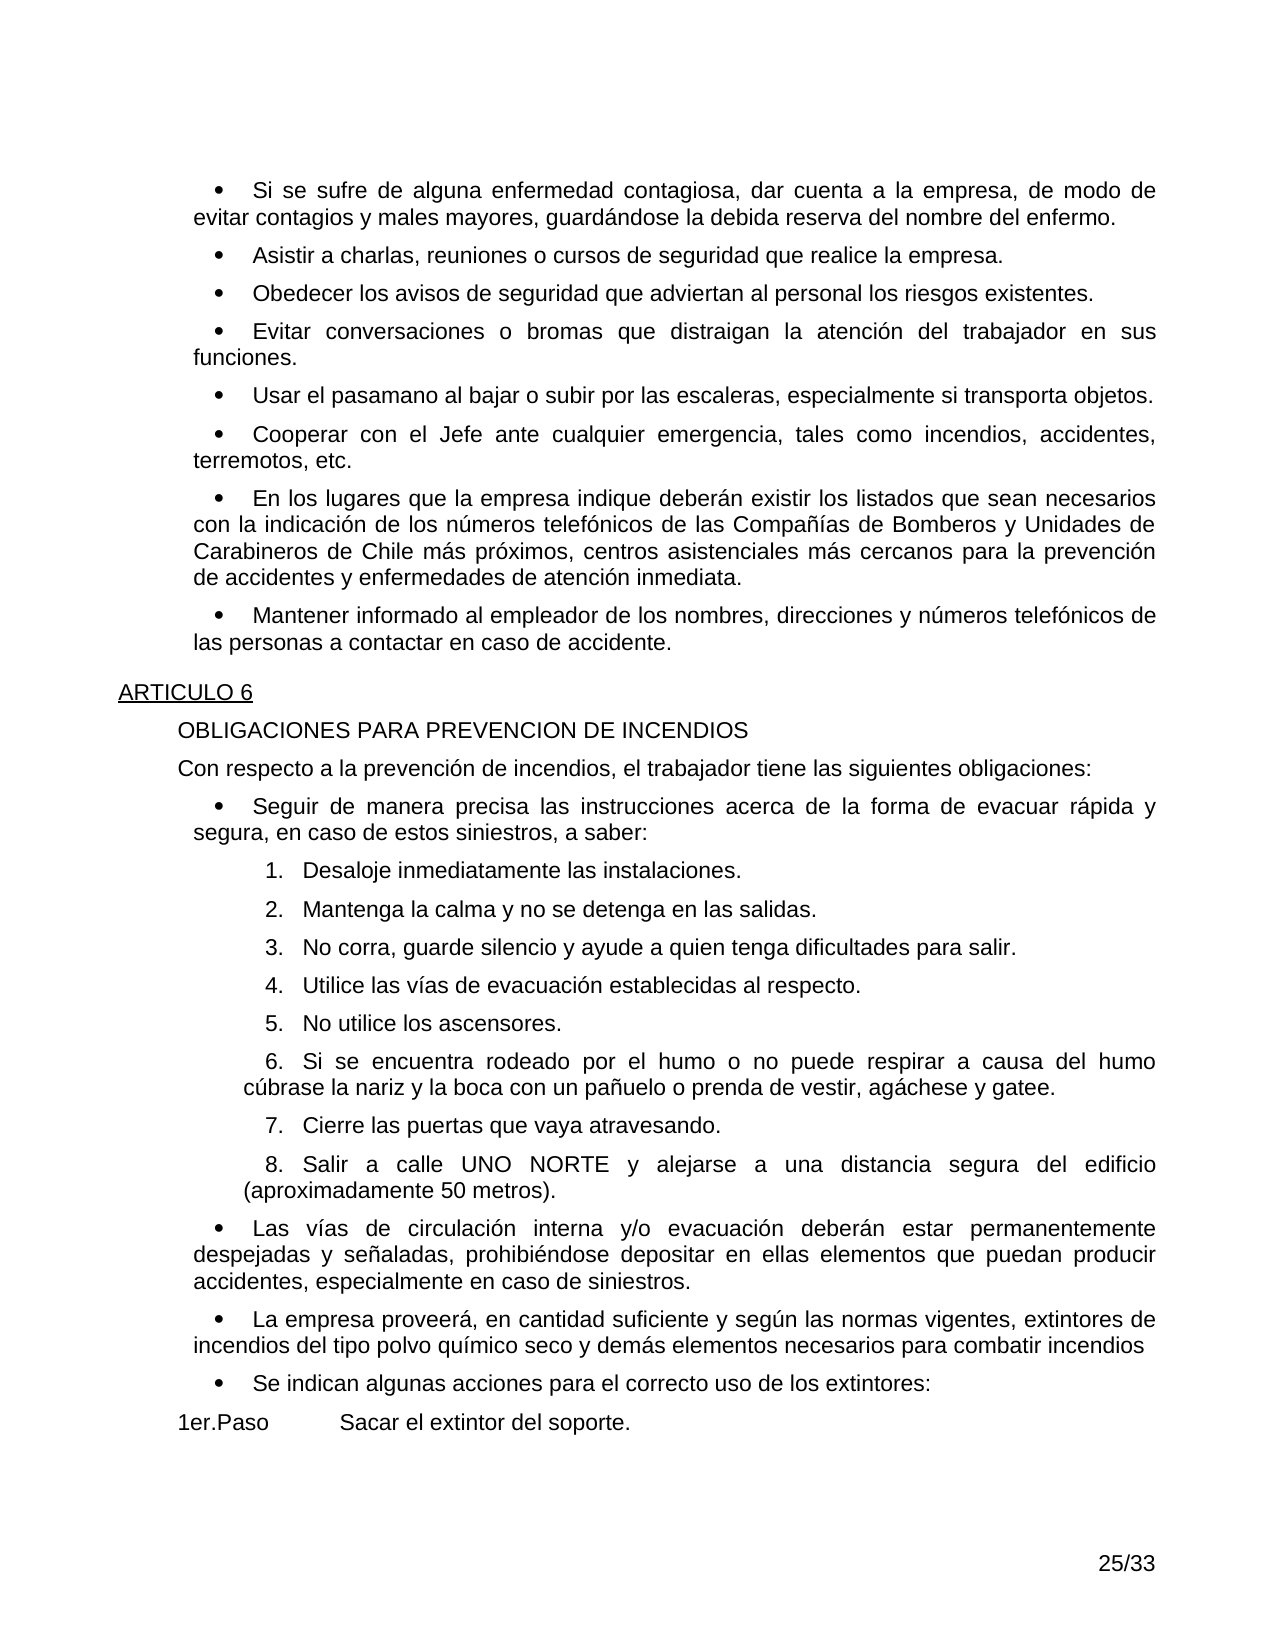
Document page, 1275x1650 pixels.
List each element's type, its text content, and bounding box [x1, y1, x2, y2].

list La empresa proveerá, en cantidad suficiente y según las normas vigentes, extintores de incendios del tipo polvo químico seco y demás elementos necesarios para combatir incendios [156, 1306, 1157, 1359]
list Mantenga la calma y no se detenga en las salidas. [206, 896, 1157, 922]
text 1er.Paso Sacar el extintor del soporte. [118, 1408, 1157, 1435]
list Evitar conversaciones o bromas que distraigan la atención del trabajador en sus funciones. [156, 318, 1157, 371]
list Utilice las vías de evacuación establecidas al respecto. [206, 972, 1157, 998]
list No utilice los ascensores. [206, 1010, 1157, 1036]
list Mantener informado al empleador de los nombres, direcciones y números telefónicos de las personas a contactar en caso de accidente. [156, 602, 1157, 655]
list Salir a calle UNO NORTE y alejarse a una distancia segura del edificio (aproximadamente 50 metros). [206, 1151, 1157, 1203]
list Obedecer los avisos de seguridad que adviertan al personal los riesgos existentes. [156, 280, 1157, 306]
list Las vías de circulación interna y/o evacuación deberán estar permanentemente despejadas y señaladas, prohibiéndose depositar en ellas elementos que puedan producir accidentes, especialmente en caso de siniestros. [156, 1215, 1157, 1294]
list Cierre las puertas que vaya atravesando. [206, 1112, 1157, 1139]
list Si se sufre de alguna enfermedad contagiosa, dar cuenta a la empresa, de modo de evitar contagios y males mayores, guardándose la debida reserva del nombre del enfermo. [156, 177, 1157, 230]
list En los lugares que la empresa indique deberán existir los listados que sean necesarios con la indicación de los números telefónicos de las Compañías de Bomberos y Unidades de Carabineros de Chile más próximos, centros asistenciales más cercanos para la prevención de accidentes y enfermedades de atención inmediata. [156, 485, 1157, 590]
list Desaloje inmediatamente las instalaciones. [206, 857, 1157, 884]
subtitle ARTICULO 6 [118, 678, 1157, 705]
text OBLIGACIONES PARA PREVENCION DE INCENDIOS [118, 717, 1157, 743]
list Cooperar con el Jefe ante cualquier emergencia, tales como incendios, accidentes, terremotos, etc. [156, 421, 1157, 473]
text Con respecto a la prevención de incendios, el trabajador tiene las siguientes obligaciones: [118, 755, 1157, 781]
list Si se encuentra rodeado por el humo o no puede respirar a causa del humo cúbrase la nariz y la boca con un pañuelo o prenda de vestir, agáchese y gatee. [206, 1048, 1157, 1101]
list Seguir de manera precisa las instrucciones acerca de la forma de evacuar rápida y segura, en caso de estos siniestros, a saber: [156, 793, 1157, 846]
list Usar el pasamano al bajar o subir por las escaleras, especialmente si transporta objetos. [156, 382, 1157, 409]
list Asistir a charlas, reuniones o cursos de seguridad que realice la empresa. [156, 242, 1157, 268]
list No corra, guarde silencio y ayude a quien tenga dificultades para salir. [206, 934, 1157, 960]
list Se indican algunas acciones para el correcto uso de los extintores: [156, 1370, 1157, 1397]
